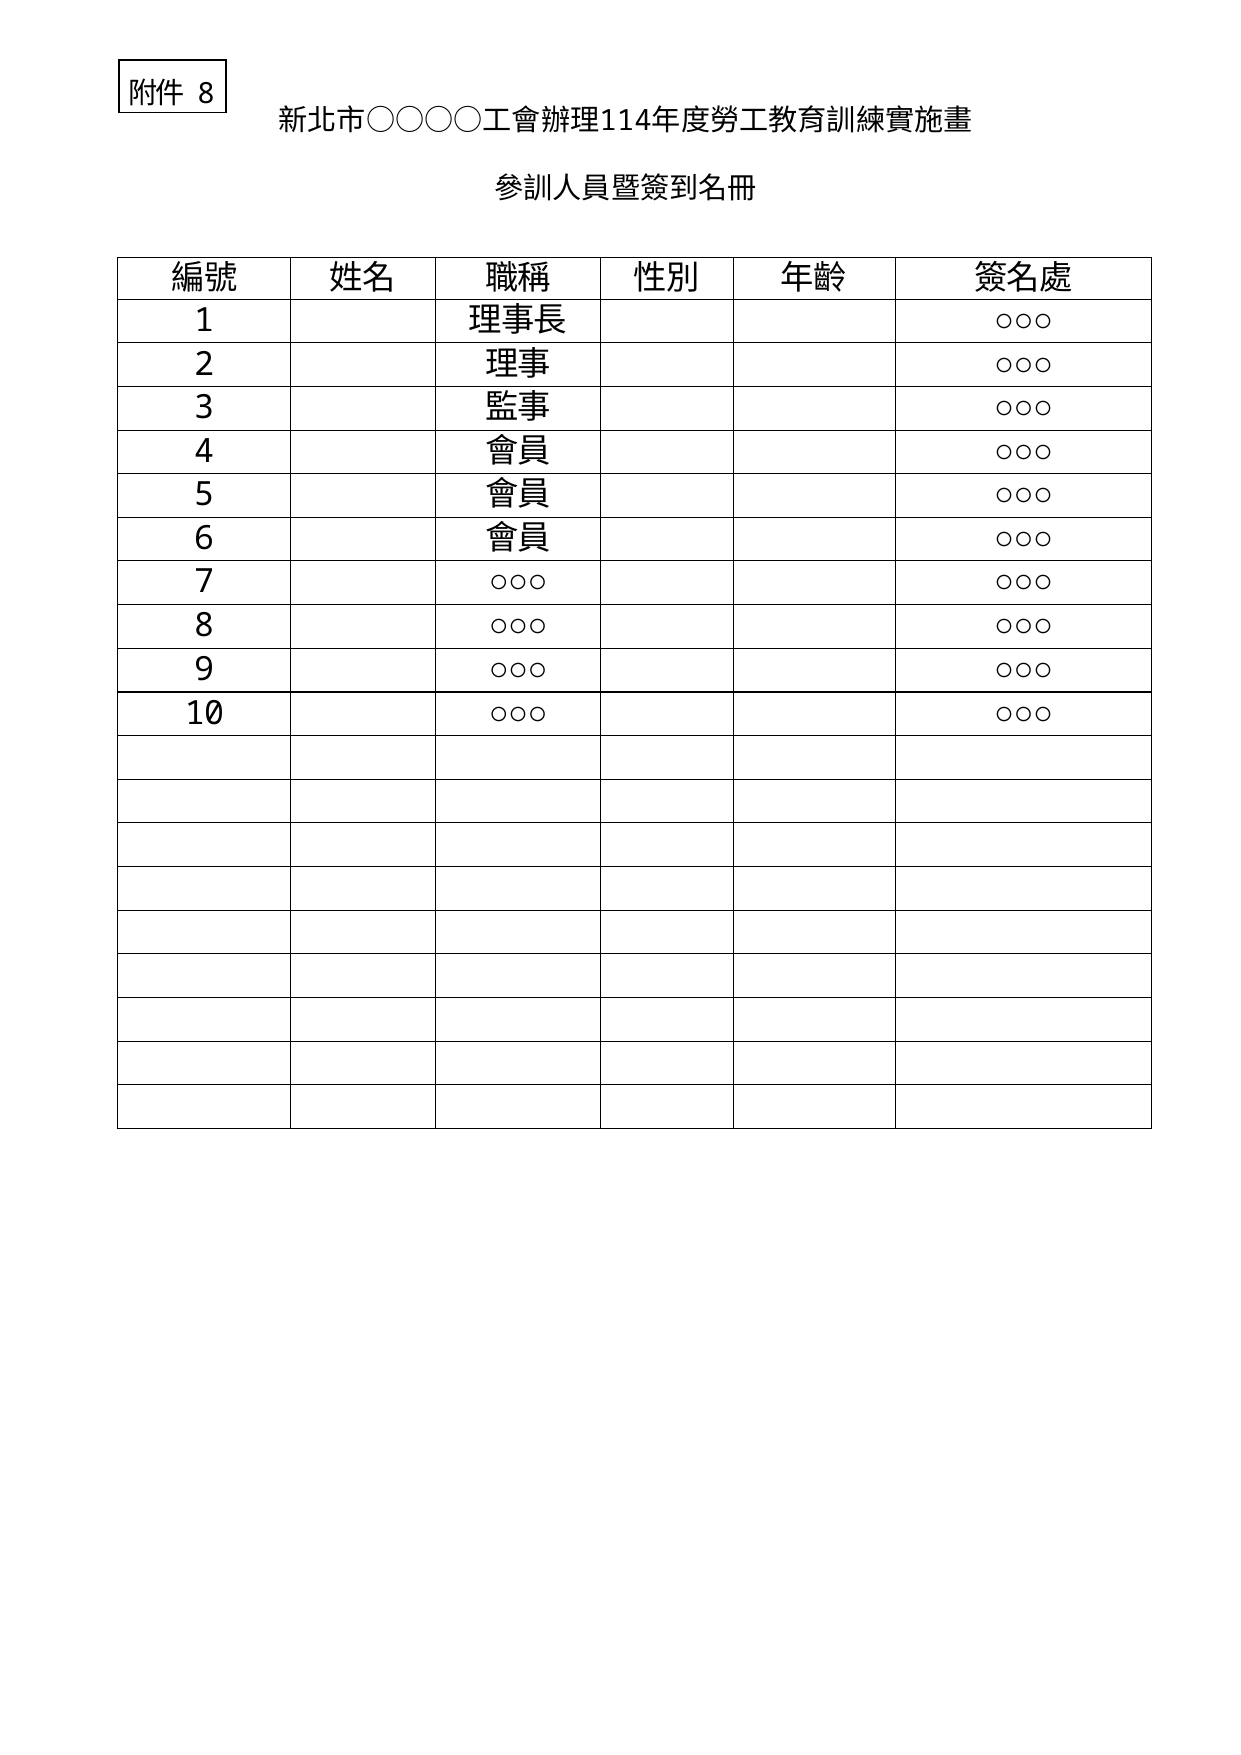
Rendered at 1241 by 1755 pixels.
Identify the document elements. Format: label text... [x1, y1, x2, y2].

table_cell [291, 823, 435, 866]
table_cell ○○○ [896, 474, 1151, 517]
table_cell 6 [118, 518, 290, 560]
table_cell 5 [118, 474, 290, 517]
table_cell 2 [118, 343, 290, 386]
table_cell [734, 823, 895, 866]
table_cell [601, 561, 733, 604]
table_cell [734, 649, 895, 691]
table_cell ○○○ [896, 649, 1151, 691]
table_cell [291, 561, 435, 604]
table_cell [896, 954, 1151, 997]
table_cell [896, 1085, 1151, 1128]
table_cell [601, 605, 733, 648]
table_cell [601, 1085, 733, 1128]
text [120, 61, 225, 69]
table_cell 3 [118, 387, 290, 429]
table_cell [291, 649, 435, 691]
table_cell ○○○ [436, 649, 600, 691]
table_cell [291, 474, 435, 517]
table_cell [436, 1085, 600, 1128]
table_cell [436, 736, 600, 779]
table_cell [601, 431, 733, 473]
table_cell ○○○ [436, 561, 600, 604]
table_header 簽名處 [896, 258, 1151, 298]
table_cell [118, 867, 290, 909]
table_cell [601, 998, 733, 1041]
table_cell [118, 823, 290, 866]
table_cell 會員 [436, 474, 600, 517]
table_cell 1 [118, 300, 290, 342]
table_cell [734, 693, 895, 735]
table_cell [601, 780, 733, 822]
table_cell [734, 1042, 895, 1084]
table_cell [118, 736, 290, 779]
table_cell [291, 998, 435, 1041]
table_cell [436, 1042, 600, 1084]
table_header 編號 [118, 258, 290, 298]
table_cell [896, 911, 1151, 953]
table_cell [601, 343, 733, 386]
table_cell [734, 518, 895, 560]
table_cell [734, 343, 895, 386]
table_cell [291, 736, 435, 779]
table_cell [896, 736, 1151, 779]
table_header 性別 [601, 258, 733, 298]
table_cell [601, 867, 733, 909]
table_cell ○○○ [896, 387, 1151, 429]
table_cell [896, 780, 1151, 822]
table_cell [734, 911, 895, 953]
table_cell [436, 954, 600, 997]
table_cell [734, 780, 895, 822]
table_cell 理事 [436, 343, 600, 386]
table_cell [291, 1042, 435, 1084]
table_cell 監事 [436, 387, 600, 429]
table_cell [118, 911, 290, 953]
table_cell [291, 1085, 435, 1128]
text 新北市○○○○工會辦理114年度勞工教育訓練實施畫 參訓人員暨簽到名冊 [243, 97, 1008, 207]
table_cell [291, 343, 435, 386]
table_cell 會員 [436, 518, 600, 560]
table_cell [601, 736, 733, 779]
table_cell [601, 518, 733, 560]
table_cell [734, 300, 895, 342]
table_cell [291, 867, 435, 909]
table_cell [734, 998, 895, 1041]
table_cell 4 [118, 431, 290, 473]
table_header 年齡 [734, 258, 895, 298]
table_cell [734, 954, 895, 997]
table_cell ○○○ [896, 605, 1151, 648]
table_cell [118, 998, 290, 1041]
table_cell [896, 823, 1151, 866]
table_cell ○○○ [436, 693, 600, 735]
table_header 職稱 [436, 258, 600, 298]
table_cell 理事長 [436, 300, 600, 342]
table_cell [601, 387, 733, 429]
table_cell 會員 [436, 431, 600, 473]
table_cell ○○○ [896, 431, 1151, 473]
table_cell [896, 867, 1151, 909]
table_cell [436, 911, 600, 953]
table_cell 10 [118, 693, 290, 735]
table_cell [734, 561, 895, 604]
table_cell [291, 954, 435, 997]
table_cell [601, 1042, 733, 1084]
table_cell [291, 693, 435, 735]
table_cell [601, 649, 733, 691]
table_cell [436, 998, 600, 1041]
table_cell [601, 300, 733, 342]
table_cell [734, 1085, 895, 1128]
table_cell [291, 300, 435, 342]
table_cell 8 [118, 605, 290, 648]
table_cell [118, 954, 290, 997]
table_cell ○○○ [436, 605, 600, 648]
table_cell [118, 1042, 290, 1084]
table_cell [118, 1085, 290, 1128]
table_cell ○○○ [896, 300, 1151, 342]
table_cell [291, 387, 435, 429]
table_cell [601, 954, 733, 997]
table_cell [291, 780, 435, 822]
table_cell [291, 518, 435, 560]
table_cell [734, 736, 895, 779]
table_cell [734, 474, 895, 517]
table_cell ○○○ [896, 693, 1151, 735]
table_cell ○○○ [896, 561, 1151, 604]
table_cell [601, 911, 733, 953]
table_cell [601, 474, 733, 517]
table_cell [436, 867, 600, 909]
table_cell [734, 387, 895, 429]
table_cell 7 [118, 561, 290, 604]
table_cell [291, 431, 435, 473]
table_cell 9 [118, 649, 290, 691]
table_cell [436, 780, 600, 822]
table_cell [436, 823, 600, 866]
table_cell [734, 605, 895, 648]
table_cell [734, 867, 895, 909]
table_cell [118, 780, 290, 822]
table_cell ○○○ [896, 343, 1151, 386]
table_cell [601, 823, 733, 866]
table_cell [291, 605, 435, 648]
table_cell [896, 1042, 1151, 1084]
table_cell [734, 431, 895, 473]
table_cell [291, 911, 435, 953]
table_cell [896, 998, 1151, 1041]
table_cell [601, 693, 733, 735]
table_cell ○○○ [896, 518, 1151, 560]
text 附件 8 [120, 69, 225, 112]
table_header 姓名 [291, 258, 435, 298]
